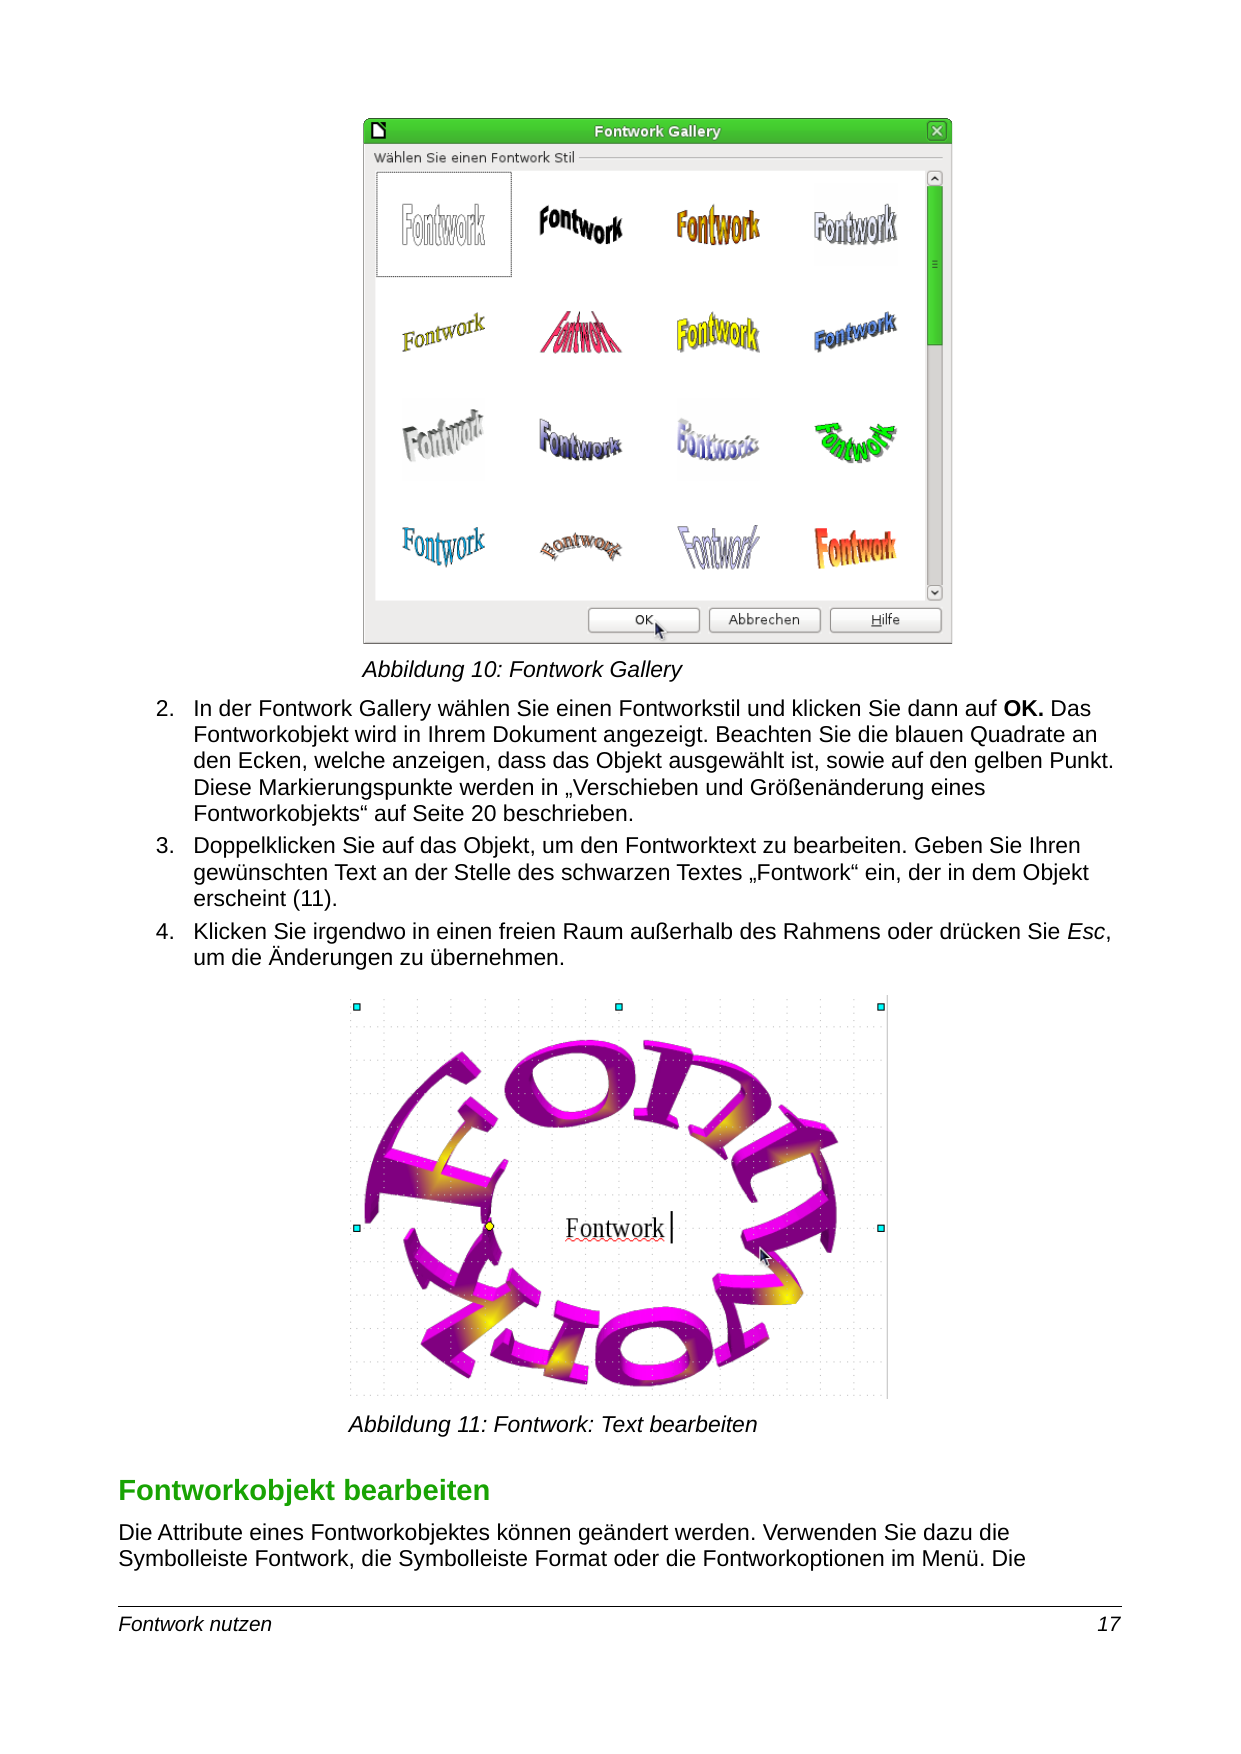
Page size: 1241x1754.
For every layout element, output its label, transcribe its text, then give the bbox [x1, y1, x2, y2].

list Abbildung : Fontwork Gallery [362, 656, 953, 682]
list Klicken Sie irgendwo in einen freien Raum außerhalb des Rahmens oder drücken Sie Esc, um die Änderungen zu übernehmen. [156, 918, 1122, 971]
list In der Fontwork Gallery wählen Sie einen Fontworkstil und klicken Sie dann auf OK. Das Fontworkobjekt wird in Ihrem Dokument angezeigt. Beachten Sie die blauen Quadrate an den Ecken, welche anzeigen, dass das Objekt ausgewählt ist, sowie auf den gelben Punkt. Diese Markierungspunkte werden in „“ auf Seite beschrieben. [156, 694, 1122, 826]
picture [348, 995, 892, 1399]
text Abbildung : Fontwork: Text bearbeiten [349, 1411, 891, 1437]
text Die Attribute eines Fontworkobjektes können geändert werden. Verwenden Sie dazu die Symbolleiste Fontwork, die Symbolleiste Format oder die Fontworkoptionen im Menü. Die [118, 1518, 1122, 1571]
picture [363, 118, 953, 644]
list Doppelklicken Sie auf das Objekt, um den Fontworktext zu bearbeiten. Geben Sie Ihren gewünschten Text an der Stelle des schwarzen Textes „Fontwork“ ein, der in dem Objekt erscheint (). [156, 832, 1122, 912]
subtitle Fontworkobjekt bearbeiten [118, 1473, 1122, 1506]
